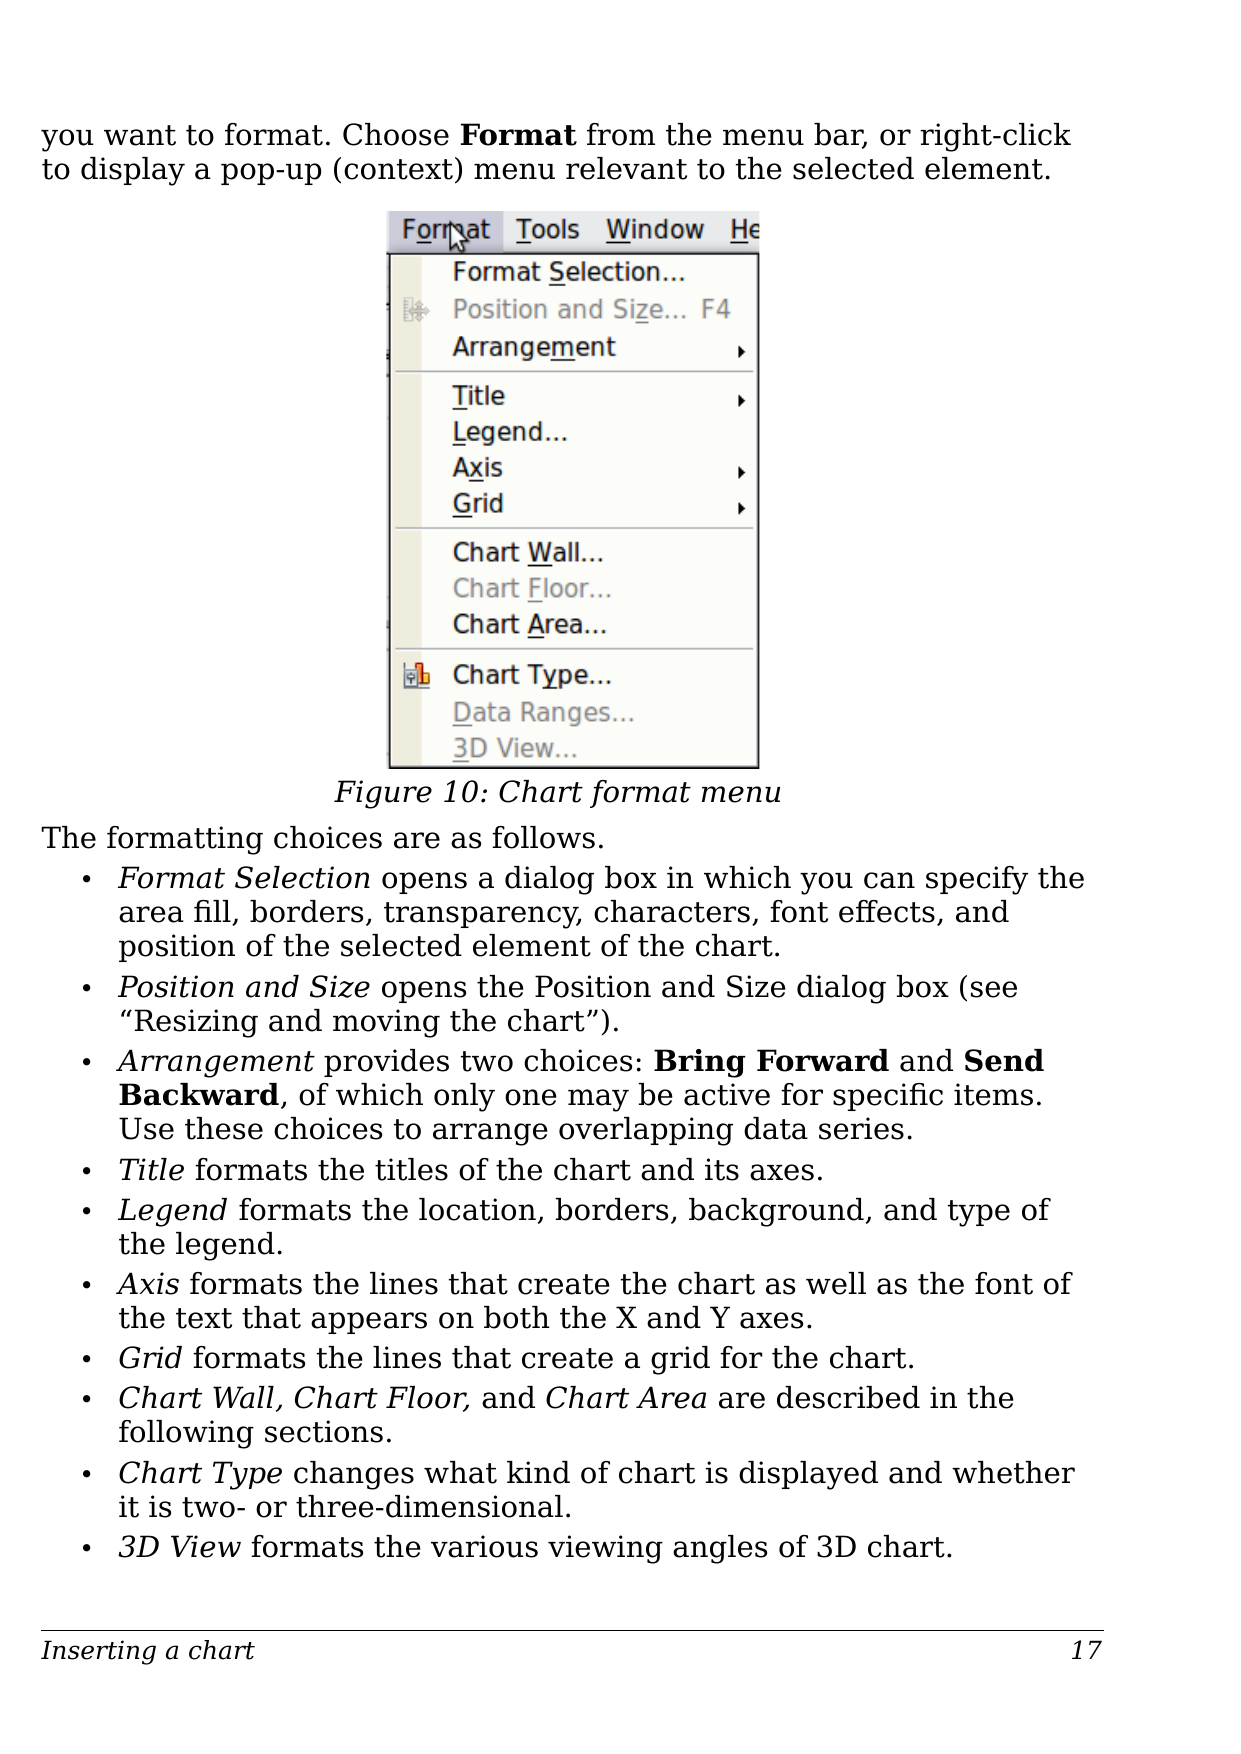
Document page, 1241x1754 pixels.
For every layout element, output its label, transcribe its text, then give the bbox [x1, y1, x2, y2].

list Format Selection opens a dialog box in which you can specify the area fill, borders, transparency, characters, font effects, and position of the selected element of the chart. [79, 862, 1104, 964]
text you want to format. Choose Format from the menu bar, or right-click to display a pop-up (context) menu relevant to the selected element. [41, 118, 1104, 186]
list Legend formats the location, borders, background, and type of the legend. [79, 1193, 1104, 1261]
text Figure 10: Chart format menu [334, 775, 811, 809]
list 3D View formats the various viewing angles of 3D chart. [79, 1530, 1104, 1564]
list Chart Wall, Chart Floor, and Chart Area are described in the following sections. [79, 1382, 1104, 1450]
list Arrangement provides two choices: Bring Forward and Send Backward, of which only one may be active for specific items. Use these choices to arrange overlapping data series. [79, 1044, 1104, 1147]
list Position and Size opens the Position and Size dialog box (see “Resizing and moving the chart”). [79, 970, 1104, 1038]
list Title formats the titles of the chart and its axes. [79, 1153, 1104, 1187]
picture [386, 211, 760, 769]
list Grid formats the lines that create a grid for the chart. [79, 1342, 1104, 1376]
list Axis formats the lines that create the chart as well as the font of the text that appears on both the X and Y axes. [79, 1267, 1104, 1335]
list The formatting choices are as follows. [41, 821, 1104, 855]
list Chart Type changes what kind of chart is displayed and whether it is two- or three-dimensional. [79, 1456, 1104, 1524]
